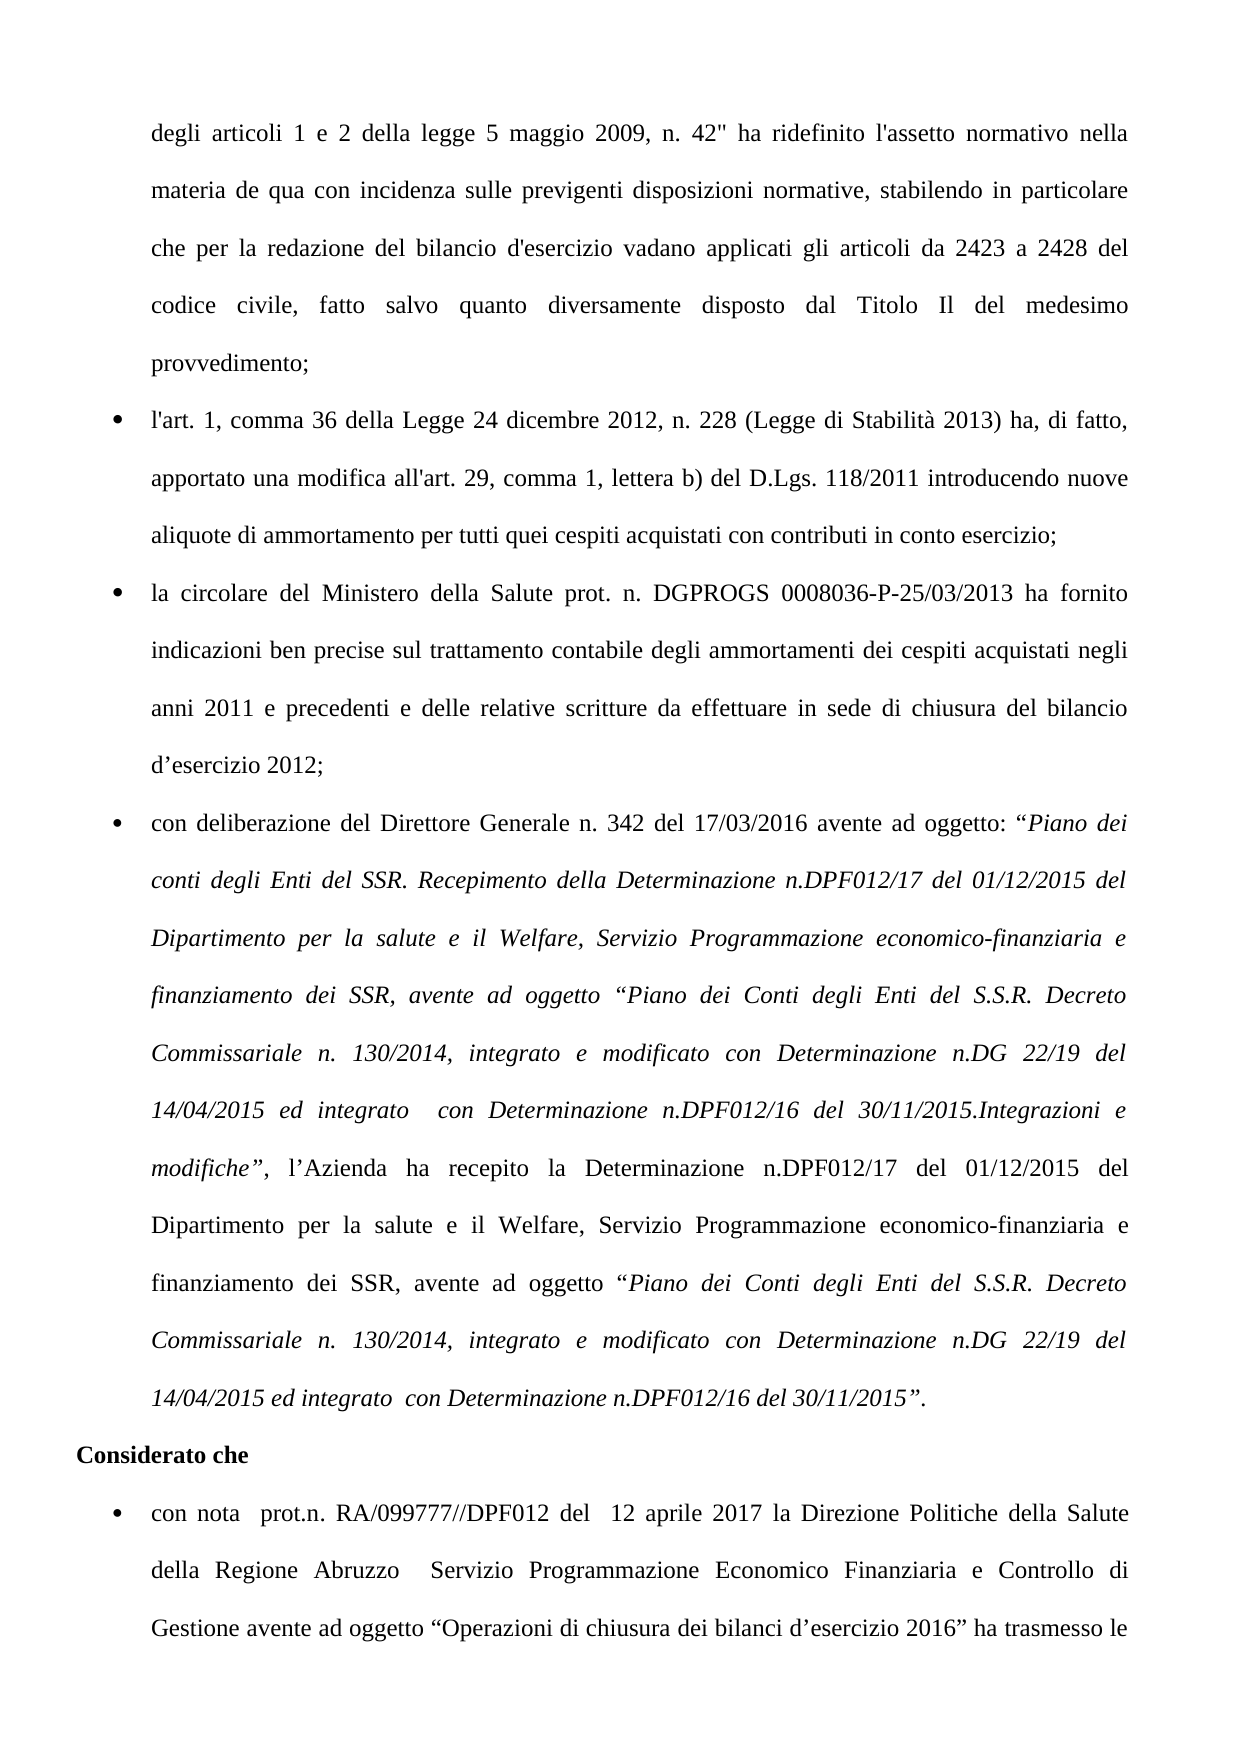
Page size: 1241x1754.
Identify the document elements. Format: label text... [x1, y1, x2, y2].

table_header degli articoli 1 e 2 della legge 5 maggio 2009, n. 42" ha ridefinito l'assetto normativo nella materia de qua con incidenza sulle previgenti disposizioni normative, stabilendo in particolare che per la redazione del bilancio d'esercizio vadano applicati gli articoli da 2423 a 2428 del codice civile, fatto salvo quanto diversamente disposto dal Titolo Il del medesimo provvedimento; l'art. 1, comma 36 della Legge 24 dicembre 2012, n. 228 (Legge di Stabilità 2013) ha, di fatto, apportato una modifica all'art. 29, comma 1, lettera b) del D.Lgs. 118/2011 introducendo nuove aliquote di ammortamento per tutti quei cespiti acquistati con contributi in conto esercizio; la circolare del Ministero della Salute prot. n. DGPROGS 0008036-P-25/03/2013 ha fornito indicazioni ben precise sul trattamento contabile degli ammortamenti dei cespiti acquistati negli anni 2011 e precedenti e delle relative scritture da effettuare in sede di chiusura del bilancio d’esercizio 2012; con deliberazione del Direttore Generale n. 342 del 17/03/2016 avente ad oggetto: “Piano dei conti degli Enti del SSR. Recepimento della Determinazione n.DPF012/17 del 01/12/2015 del Dipartimento per la salute e il Welfare, Servizio Programmazione economico-finanziaria e finanziamento dei SSR, avente ad oggetto “Piano dei Conti degli Enti del S.S.R. Decreto Commissariale n. 130/2014, integrato e modificato con Determinazione n.DG 22/19 del 14/04/2015 ed integrato con Determinazione n.DPF012/16 del 30/11/2015.Integrazioni e modifiche”, l’Azienda ha recepito la Determinazione n.DPF012/17 del 01/12/2015 del Dipartimento per la salute e il Welfare, Servizio Programmazione economico-finanziaria e finanziamento dei SSR, avente ad oggetto “Piano dei Conti degli Enti del S.S.R. Decreto Commissariale n. 130/2014, integrato e modificato con Determinazione n.DG 22/19 del 14/04/2015 ed integrato con Determinazione n.DPF012/16 del 30/11/2015”. Considerato che con nota prot.n. RA/099777//DPF012 del 12 aprile 2017 la Direzione Politiche della Salute della Regione Abruzzo Servizio Programmazione Economico Finanziaria e Controllo di Gestione avente ad oggetto “Operazioni di chiusura dei bilanci d’esercizio 2016” ha trasmesso le [69, 118, 1137, 1642]
